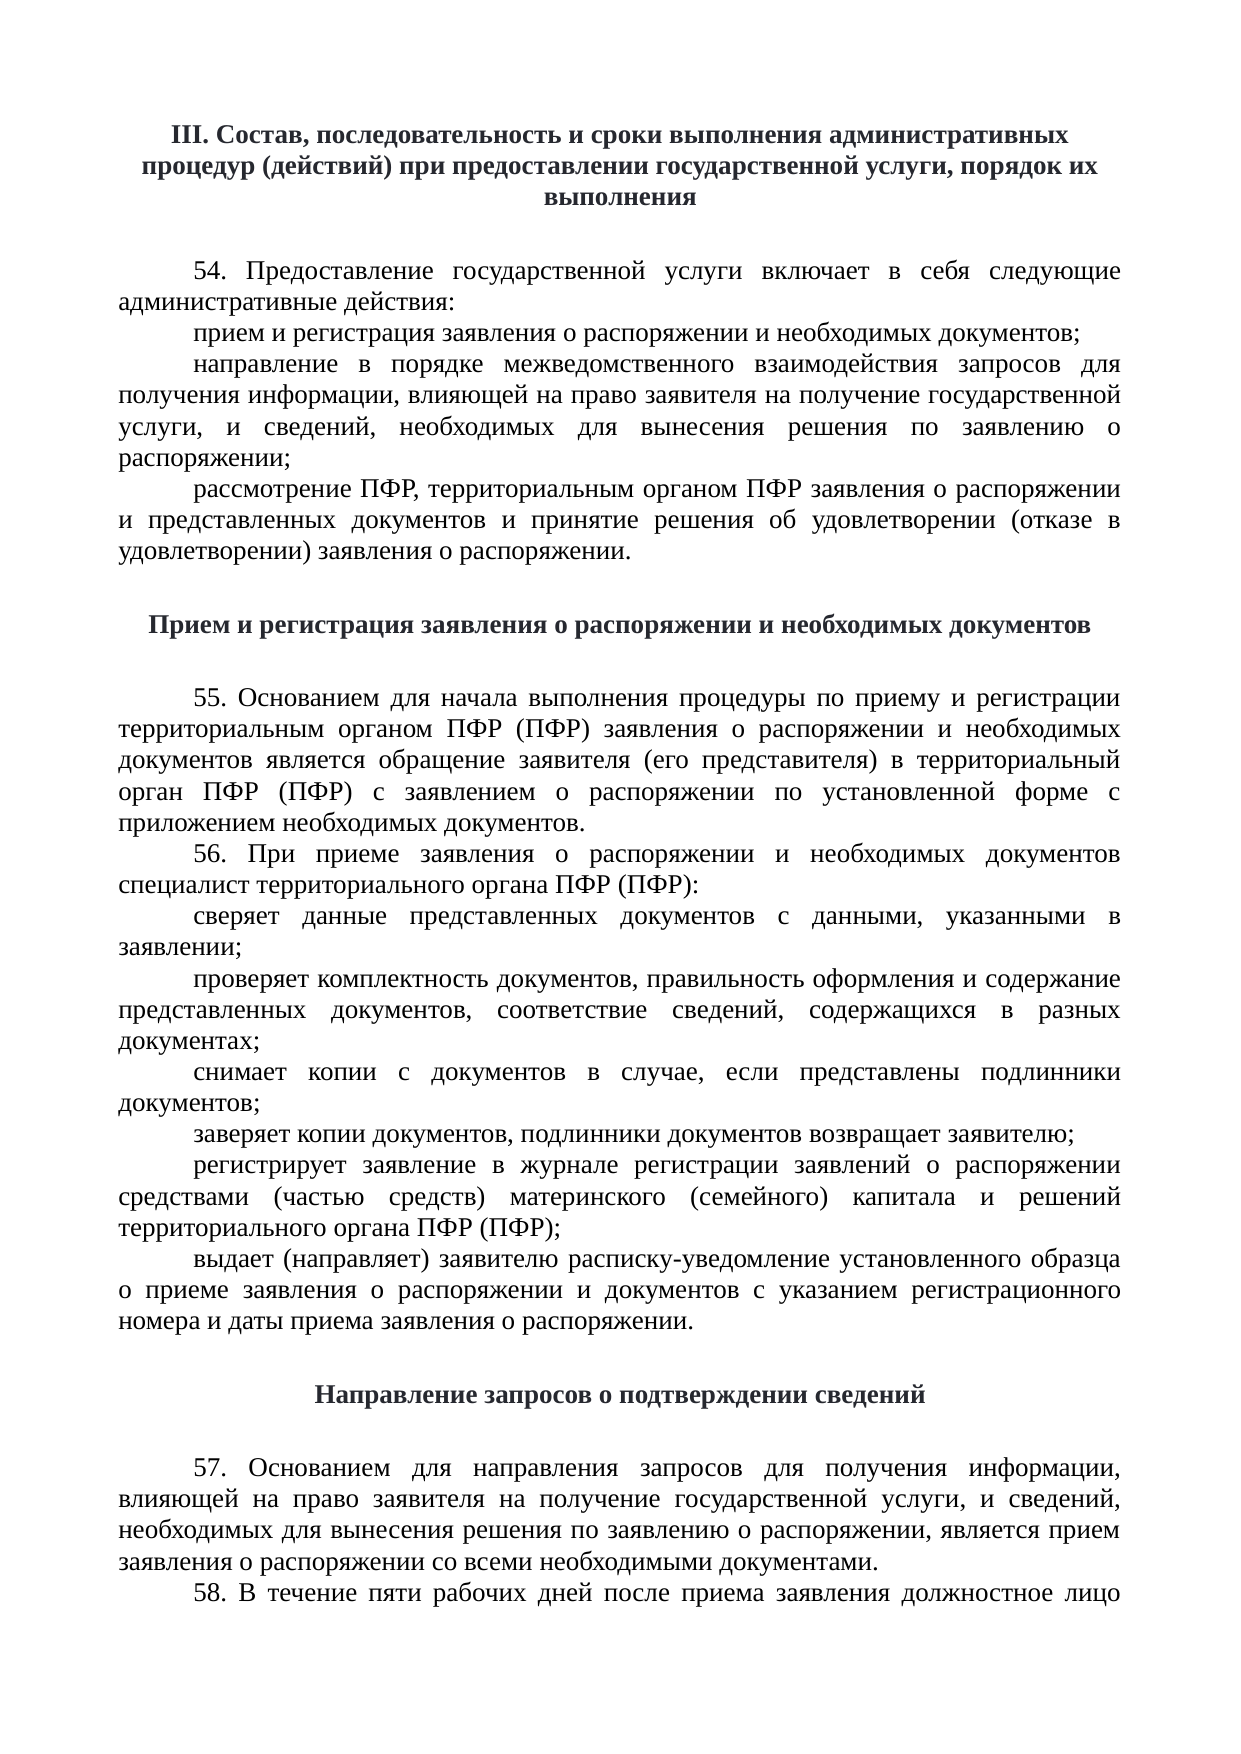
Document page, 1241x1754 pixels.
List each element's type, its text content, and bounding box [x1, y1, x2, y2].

text III. Состав, последовательность и сроки выполнения административных процедур (действий) при предоставлении государственной услуги, порядок их выполнения [118, 118, 1122, 212]
text Прием и регистрация заявления о распоряжении и необходимых документов [118, 608, 1122, 639]
text выдает (направляет) заявителю расписку-уведомление установленного образца о приеме заявления о распоряжении и документов с указанием регистрационного номера и даты приема заявления о распоряжении. [118, 1242, 1122, 1335]
text регистрирует заявление в журнале регистрации заявлений о распоряжении средствами (частью средств) материнского (семейного) капитала и решений территориального органа ПФР (ПФР); [118, 1148, 1122, 1242]
text заверяет копии документов, подлинники документов возвращает заявителю; [118, 1117, 1122, 1148]
text проверяет комплектность документов, правильность оформления и содержание представленных документов, соответствие сведений, содержащихся в разных документах; [118, 962, 1122, 1055]
text прием и регистрация заявления о распоряжении и необходимых документов; [118, 316, 1122, 347]
text 57. Основанием для направления запросов для получения информации, влияющей на право заявителя на получение государственной услуги, и сведений, необходимых для вынесения решения по заявлению о распоряжении, является прием заявления о распоряжении со всеми необходимыми документами. [118, 1451, 1122, 1576]
text Направление запросов о подтверждении сведений [118, 1378, 1122, 1409]
text рассмотрение ПФР, территориальным органом ПФР заявления о распоряжении и представленных документов и принятие решения об удовлетворении (отказе в удовлетворении) заявления о распоряжении. [118, 472, 1122, 565]
text 54. Предоставление государственной услуги включает в себя следующие административные действия: [118, 254, 1122, 316]
text снимает копии с документов в случае, если представлены подлинники документов; [118, 1055, 1122, 1117]
text сверяет данные представленных документов с данными, указанными в заявлении; [118, 899, 1122, 962]
text 55. Основанием для начала выполнения процедуры по приему и регистрации территориальным органом ПФР (ПФР) заявления о распоряжении и необходимых документов является обращение заявителя (его представителя) в территориальный орган ПФР (ПФР) с заявлением о распоряжении по установленной форме с приложением необходимых документов. [118, 681, 1122, 837]
text направление в порядке межведомственного взаимодействия запросов для получения информации, влияющей на право заявителя на получение государственной услуги, и сведений, необходимых для вынесения решения по заявлению о распоряжении; [118, 347, 1122, 472]
text 58. В течение пяти рабочих дней после приема заявления должностное лицо [118, 1576, 1122, 1607]
text 56. При приеме заявления о распоряжении и необходимых документов специалист территориального органа ПФР (ПФР): [118, 837, 1122, 899]
